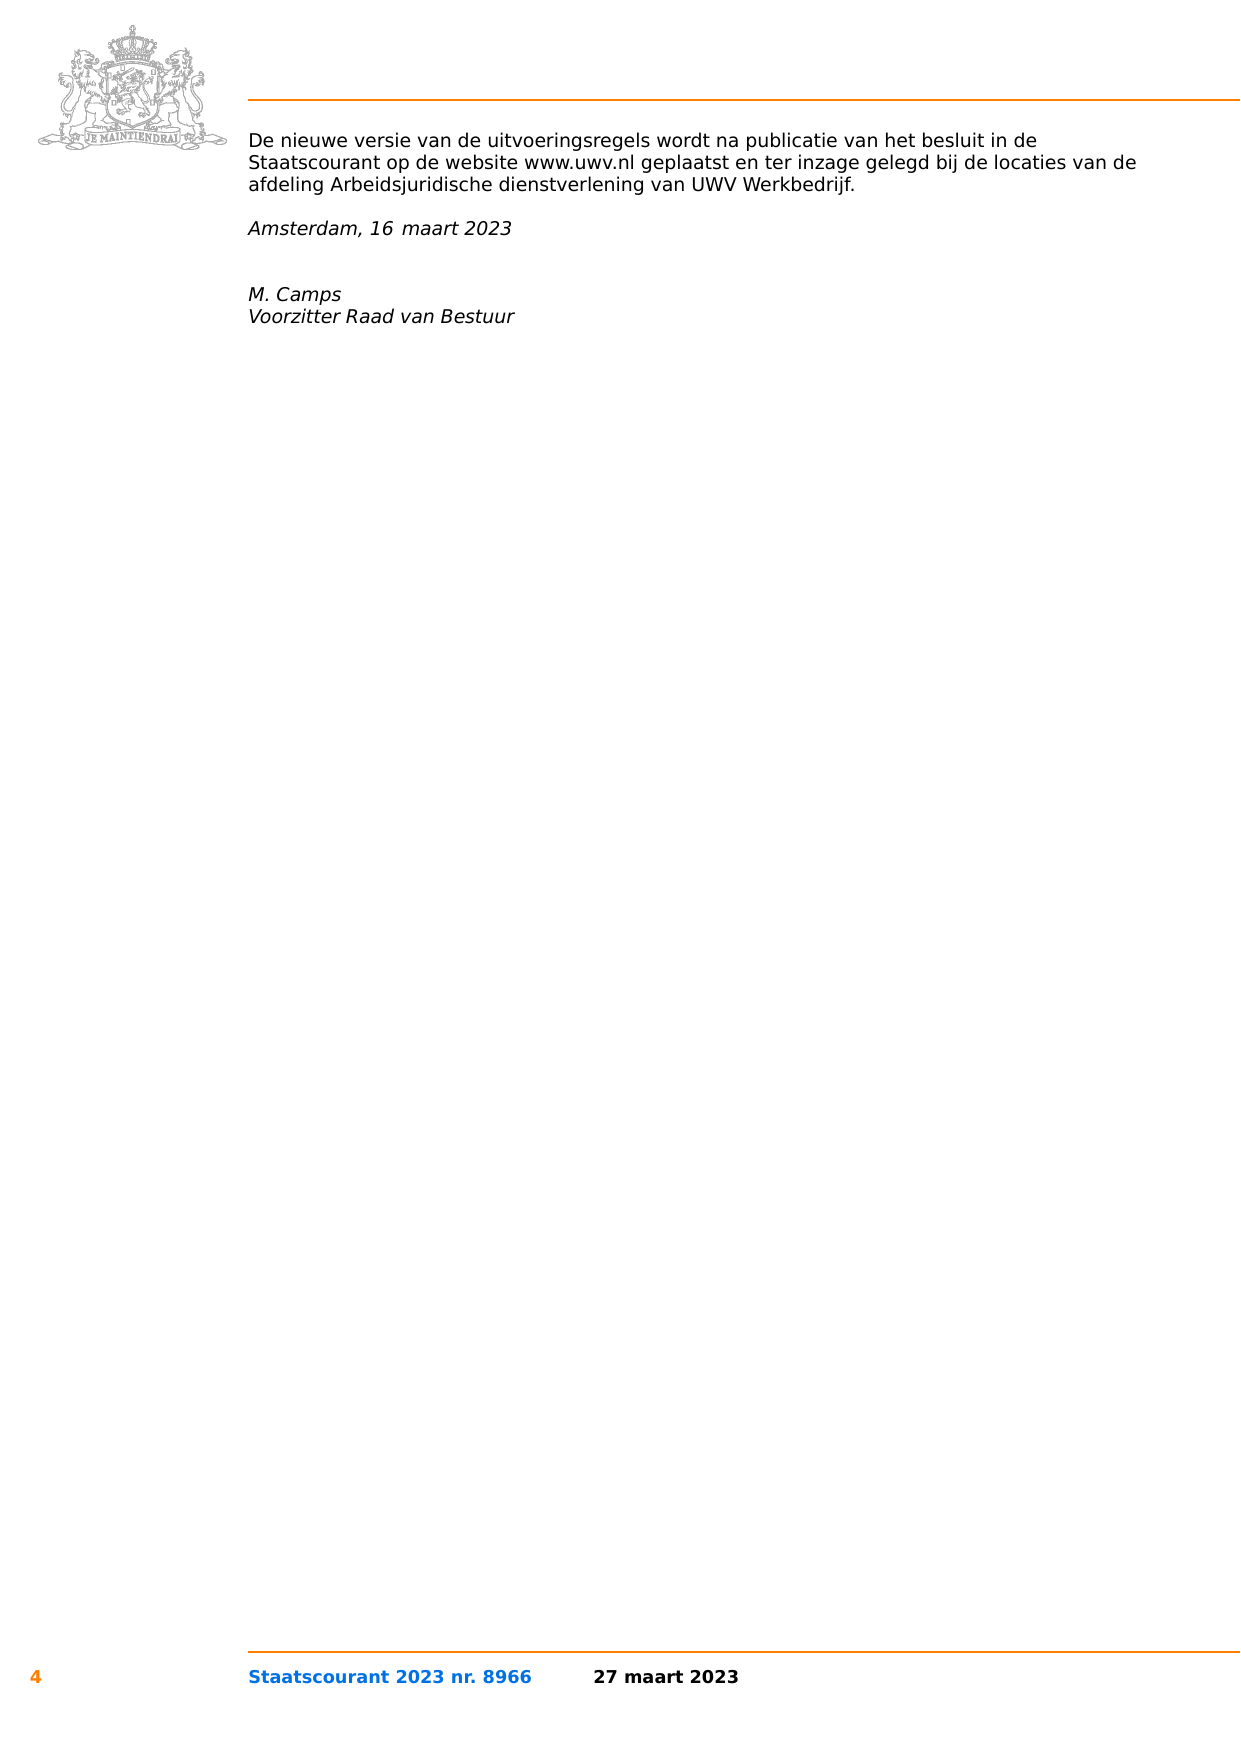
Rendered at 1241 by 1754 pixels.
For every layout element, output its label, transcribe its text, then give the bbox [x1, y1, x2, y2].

text M. Camps Voorzitter Raad van Bestuur [248, 262, 1163, 327]
picture [38, 25, 227, 150]
text Amsterdam, 16 maart 2023 [248, 218, 1163, 240]
text De nieuwe versie van de uitvoeringsregels wordt na publicatie van het besluit in de Staatscourant op de website www.uwv.nl geplaatst en ter inzage gelegd bij de locaties van de afdeling Arbeidsjuridische dienstverlening van UWV Werkbedrijf. [248, 130, 1163, 196]
